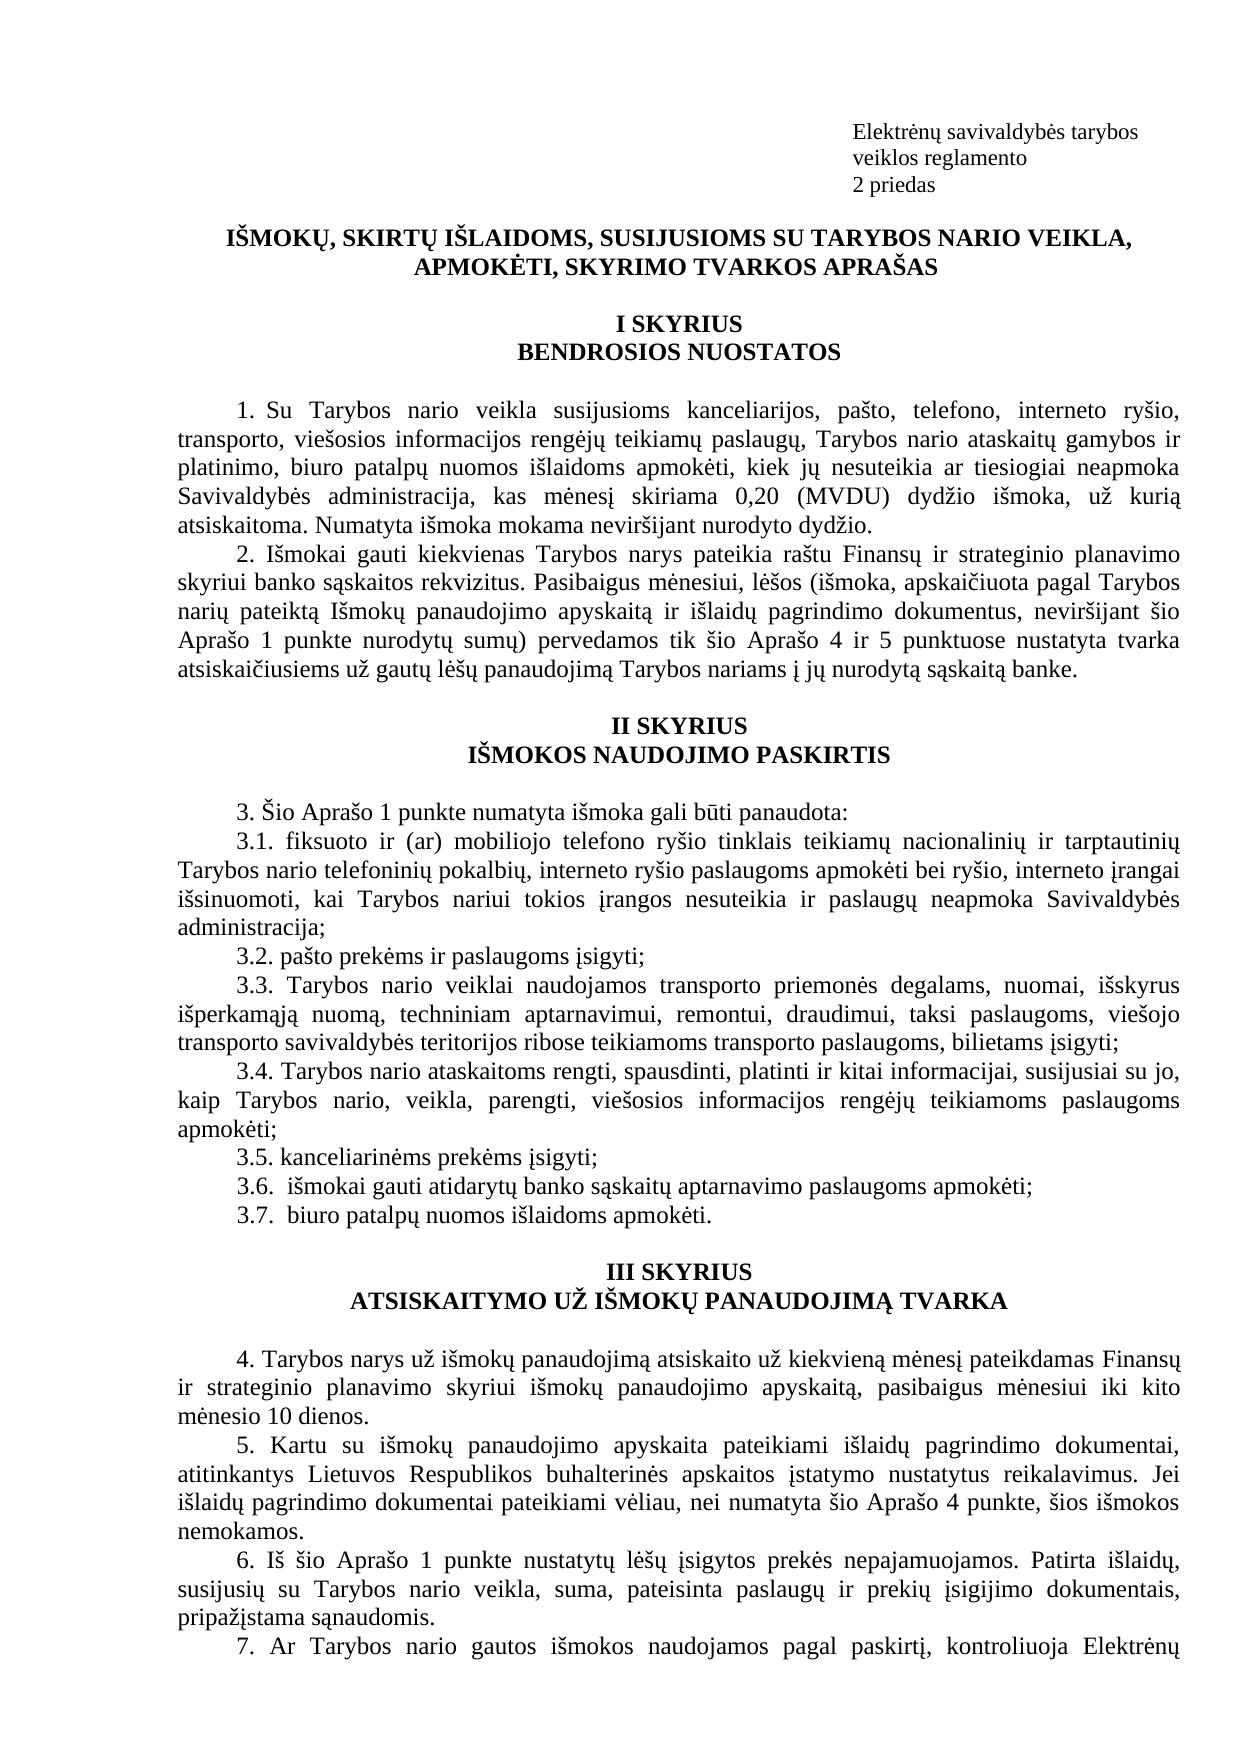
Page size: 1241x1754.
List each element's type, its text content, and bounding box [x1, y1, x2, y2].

text Elektrėnų savivaldybės tarybos [177, 118, 1181, 144]
text II SKYRIUS [177, 711, 1181, 740]
text 3.2. pašto prekėms ir paslaugoms įsigyti; [177, 941, 1181, 970]
text 6. Iš šio Aprašo 1 punkte nustatytų lėšų įsigytos prekės nepajamuojamos. Patirta išlaidų, susijusių su Tarybos nario veikla, suma, pateisinta paslaugų ir prekių įsigijimo dokumentais, pripažįstama sąnaudomis. [177, 1545, 1181, 1631]
text 7. Ar Tarybos nario gautos išmokos naudojamos pagal paskirtį, kontroliuoja Elektrėnų [177, 1631, 1181, 1660]
text 3.5. kanceliarinėms prekėms įsigyti; [177, 1142, 1181, 1171]
text 3. Šio Aprašo 1 punkte numatyta išmoka gali būti panaudota: [177, 797, 1181, 826]
text 2. Išmokai gauti kiekvienas Tarybos narys pateikia raštu Finansų ir strateginio planavimo skyriui banko sąskaitos rekvizitus. Pasibaigus mėnesiui, lėšos (išmoka, apskaičiuota pagal Tarybos narių pateiktą Išmokų panaudojimo apyskaitą ir išlaidų pagrindimo dokumentus, neviršijant šio Aprašo 1 punkte nurodytų sumų) pervedamos tik šio Aprašo 4 ir 5 punktuose nustatyta tvarka atsiskaičiusiems už gautų lėšų panaudojimą Tarybos nariams į jų nurodytą sąskaitą banke. [177, 539, 1181, 682]
text IŠMOKOS NAUDOJIMO PASKIRTIS [177, 740, 1181, 769]
text 5. Kartu su išmokų panaudojimo apyskaita pateikiami išlaidų pagrindimo dokumentai, atitinkantys Lietuvos Respublikos buhalterinės apskaitos įstatymo nustatytus reikalavimus. Jei išlaidų pagrindimo dokumentai pateikiami vėliau, nei numatyta šio Aprašo 4 punkte, šios išmokos nemokamos. [177, 1430, 1181, 1545]
text 3.4. Tarybos nario ataskaitoms rengti, spausdinti, platinti ir kitai informacijai, susijusiai su jo, kaip Tarybos nario, veikla, parengti, viešosios informacijos rengėjų teikiamoms paslaugoms apmokėti; [177, 1056, 1181, 1142]
text 3.3. Tarybos nario veiklai naudojamos transporto priemonės degalams, nuomai, išskyrus išperkamąją nuomą, techniniam aptarnavimui, remontui, draudimui, taksi paslaugoms, viešojo transporto savivaldybės teritorijos ribose teikiamoms transporto paslaugoms, bilietams įsigyti; [177, 970, 1181, 1056]
text 2 priedas [177, 171, 1181, 197]
text 3.1. fiksuoto ir (ar) mobiliojo telefono ryšio tinklais teikiamų nacionalinių ir tarptautinių Tarybos nario telefoninių pokalbių, interneto ryšio paslaugoms apmokėti bei ryšio, interneto įrangai išsinuomoti, kai Tarybos nariui tokios įrangos nesuteikia ir paslaugų neapmoka Savivaldybės administracija; [177, 826, 1181, 941]
text I SKYRIUS [177, 309, 1181, 337]
text BENDROSIOS NUOSTATOS [177, 337, 1181, 366]
text 1. Su Tarybos nario veikla susijusioms kanceliarijos, pašto, telefono, interneto ryšio, transporto, viešosios informacijos rengėjų teikiamų paslaugų, Tarybos nario ataskaitų gamybos ir platinimo, biuro patalpų nuomos išlaidoms apmokėti, kiek jų nesuteikia ar tiesiogiai neapmoka Savivaldybės administracija, kas mėnesį skiriama 0,20 (MVDU) dydžio išmoka, už kurią atsiskaitoma. Numatyta išmoka mokama neviršijant nurodyto dydžio. [177, 395, 1181, 539]
text ATSISKAITYMO UŽ IŠMOKŲ PANAUDOJIMĄ TVARKA [177, 1286, 1181, 1315]
text 3.6. išmokai gauti atidarytų banko sąskaitų aptarnavimo paslaugoms apmokėti; [237, 1171, 1181, 1200]
text 3.7. biuro patalpų nuomos išlaidoms apmokėti. [237, 1200, 1181, 1229]
text 4. Tarybos narys už išmokų panaudojimą atsiskaito už kiekvieną mėnesį pateikdamas Finansų ir strateginio planavimo skyriui išmokų panaudojimo apyskaitą, pasibaigus mėnesiui iki kito mėnesio 10 dienos. [177, 1344, 1181, 1430]
text veiklos reglamento [177, 144, 1181, 171]
text IŠMOKŲ, SKIRTŲ IŠLAIDOMS, SUSIJUSIOMS SU TARYBOS NARIO VEIKLA, APMOKĖTI, SKYRIMO TVARKOS APRAŠAS [177, 223, 1181, 281]
text III SKYRIUS [177, 1257, 1181, 1286]
